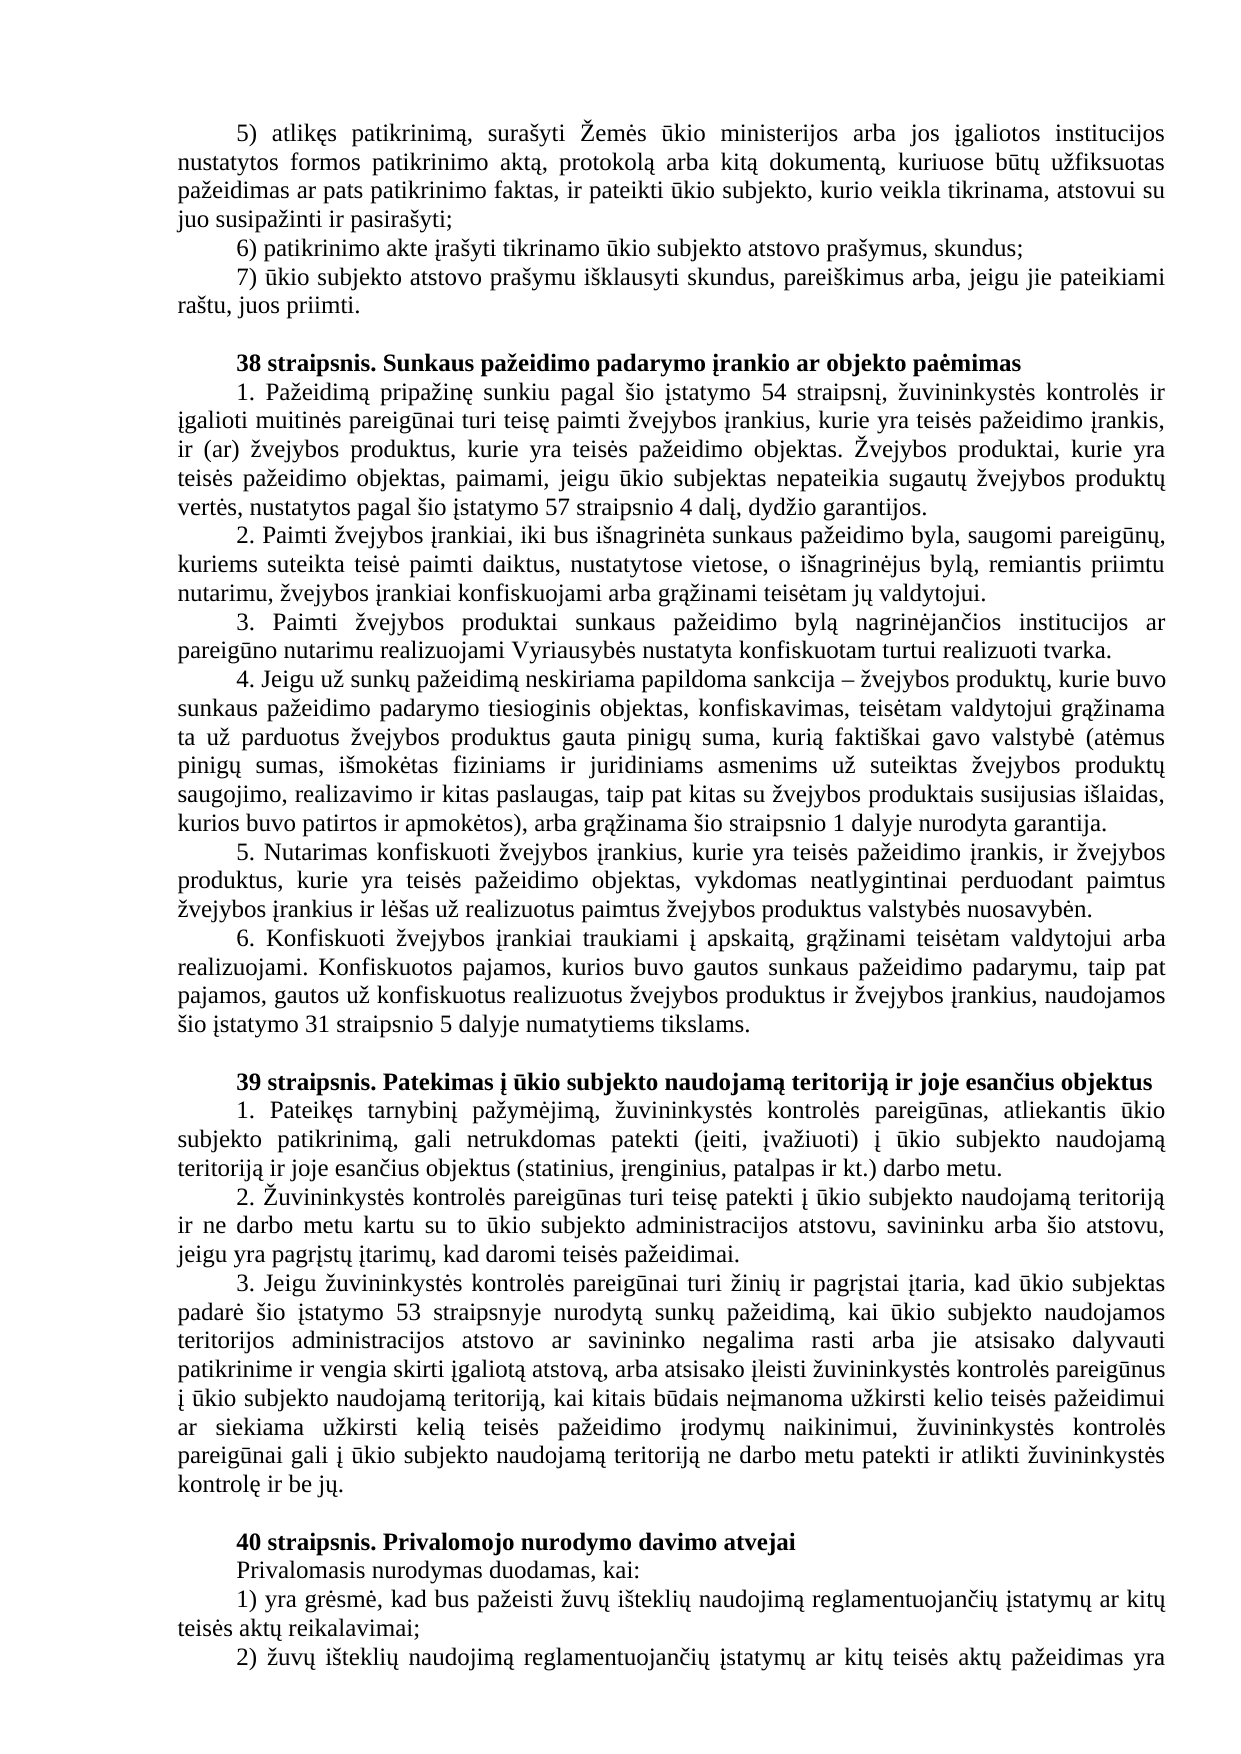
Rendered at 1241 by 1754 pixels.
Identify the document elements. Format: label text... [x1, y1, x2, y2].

text 2. Žuvininkystės kontrolės pareigūnas turi teisę patekti į ūkio subjekto naudojamą teritoriją ir ne darbo metu kartu su to ūkio subjekto administracijos atstovu, savininku arba šio atstovu, jeigu yra pagrįstų įtarimų, kad daromi teisės pažeidimai. [177, 1182, 1166, 1268]
text 6. Konfiskuoti žvejybos įrankiai traukiami į apskaitą, grąžinami teisėtam valdytojui arba realizuojami. Konfiskuotos pajamos, kurios buvo gautos sunkaus pažeidimo padarymu, taip pat pajamos, gautos už konfiskuotus realizuotus žvejybos produktus ir žvejybos įrankius, naudojamos šio įstatymo 31 straipsnio 5 dalyje numatytiems tikslams. [177, 923, 1166, 1038]
text 1. Pažeidimą pripažinę sunkiu pagal šio įstatymo 54 straipsnį, žuvininkystės kontrolės ir įgalioti muitinės pareigūnai turi teisę paimti žvejybos įrankius, kurie yra teisės pažeidimo įrankis, ir (ar) žvejybos produktus, kurie yra teisės pažeidimo objektas. Žvejybos produktai, kurie yra teisės pažeidimo objektas, paimami, jeigu ūkio subjektas nepateikia sugautų žvejybos produktų vertės, nustatytos pagal šio įstatymo 57 straipsnio 4 dalį, dydžio garantijos. [177, 377, 1166, 521]
text 3. Jeigu žuvininkystės kontrolės pareigūnai turi žinių ir pagrįstai įtaria, kad ūkio subjektas padarė šio įstatymo 53 straipsnyje nurodytą sunkų pažeidimą, kai ūkio subjekto naudojamos teritorijos administracijos atstovo ar savininko negalima rasti arba jie atsisako dalyvauti patikrinime ir vengia skirti įgaliotą atstovą, arba atsisako įleisti žuvininkystės kontrolės pareigūnus į ūkio subjekto naudojamą teritoriją, kai kitais būdais neįmanoma užkirsti kelio teisės pažeidimui ar siekiama užkirsti kelią teisės pažeidimo įrodymų naikinimui, žuvininkystės kontrolės pareigūnai gali į ūkio subjekto naudojamą teritoriją ne darbo metu patekti ir atlikti žuvininkystės kontrolę ir be jų. [177, 1268, 1166, 1498]
text 5) atlikęs patikrinimą, surašyti Žemės ūkio ministerijos arba jos įgaliotos institucijos nustatytos formos patikrinimo aktą, protokolą arba kitą dokumentą, kuriuose būtų užfiksuotas pažeidimas ar pats patikrinimo faktas, ir pateikti ūkio subjekto, kurio veikla tikrinama, atstovui su juo susipažinti ir pasirašyti; [177, 118, 1166, 233]
text 7) ūkio subjekto atstovo prašymu išklausyti skundus, pareiškimus arba, jeigu jie pateikiami raštu, juos priimti. [177, 262, 1166, 319]
text 2. Paimti žvejybos įrankiai, iki bus išnagrinėta sunkaus pažeidimo byla, saugomi pareigūnų, kuriems suteikta teisė paimti daiktus, nustatytose vietose, o išnagrinėjus bylą, remiantis priimtu nutarimu, žvejybos įrankiai konfiskuojami arba grąžinami teisėtam jų valdytojui. [177, 521, 1166, 607]
text 39 straipsnis. Patekimas į ūkio subjekto naudojamą teritoriją ir joje esančius objektus [236, 1067, 1166, 1096]
text 2) žuvų išteklių naudojimą reglamentuojančių įstatymų ar kitų teisės aktų pažeidimas yra [177, 1642, 1166, 1671]
text 1. Pateikęs tarnybinį pažymėjimą, žuvininkystės kontrolės pareigūnas, atliekantis ūkio subjekto patikrinimą, gali netrukdomas patekti (įeiti, įvažiuoti) į ūkio subjekto naudojamą teritoriją ir joje esančius objektus (statinius, įrenginius, patalpas ir kt.) darbo metu. [177, 1096, 1166, 1182]
text 4. Jeigu už sunkų pažeidimą neskiriama papildoma sankcija – žvejybos produktų, kurie buvo sunkaus pažeidimo padarymo tiesioginis objektas, konfiskavimas, teisėtam valdytojui grąžinama ta už parduotus žvejybos produktus gauta pinigų suma, kurią faktiškai gavo valstybė (atėmus pinigų sumas, išmokėtas fiziniams ir juridiniams asmenims už suteiktas žvejybos produktų saugojimo, realizavimo ir kitas paslaugas, taip pat kitas su žvejybos produktais susijusias išlaidas, kurios buvo patirtos ir apmokėtos), arba grąžinama šio straipsnio 1 dalyje nurodyta garantija. [177, 664, 1166, 837]
text 3. Paimti žvejybos produktai sunkaus pažeidimo bylą nagrinėjančios institucijos ar pareigūno nutarimu realizuojami Vyriausybės nustatyta konfiskuotam turtui realizuoti tvarka. [177, 607, 1166, 664]
text 5. Nutarimas konfiskuoti žvejybos įrankius, kurie yra teisės pažeidimo įrankis, ir žvejybos produktus, kurie yra teisės pažeidimo objektas, vykdomas neatlygintinai perduodant paimtus žvejybos įrankius ir lėšas už realizuotus paimtus žvejybos produktus valstybės nuosavybėn. [177, 837, 1166, 923]
text 6) patikrinimo akte įrašyti tikrinamo ūkio subjekto atstovo prašymus, skundus; [177, 233, 1166, 262]
text 1) yra grėsmė, kad bus pažeisti žuvų išteklių naudojimą reglamentuojančių įstatymų ar kitų teisės aktų reikalavimai; [177, 1584, 1166, 1642]
text Privalomasis nurodymas duodamas, kai: [177, 1556, 1166, 1584]
text 40 straipsnis. Privalomojo nurodymo davimo atvejai [177, 1527, 1166, 1556]
text 38 straipsnis. Sunkaus pažeidimo padarymo įrankio ar objekto paėmimas [177, 348, 1166, 377]
